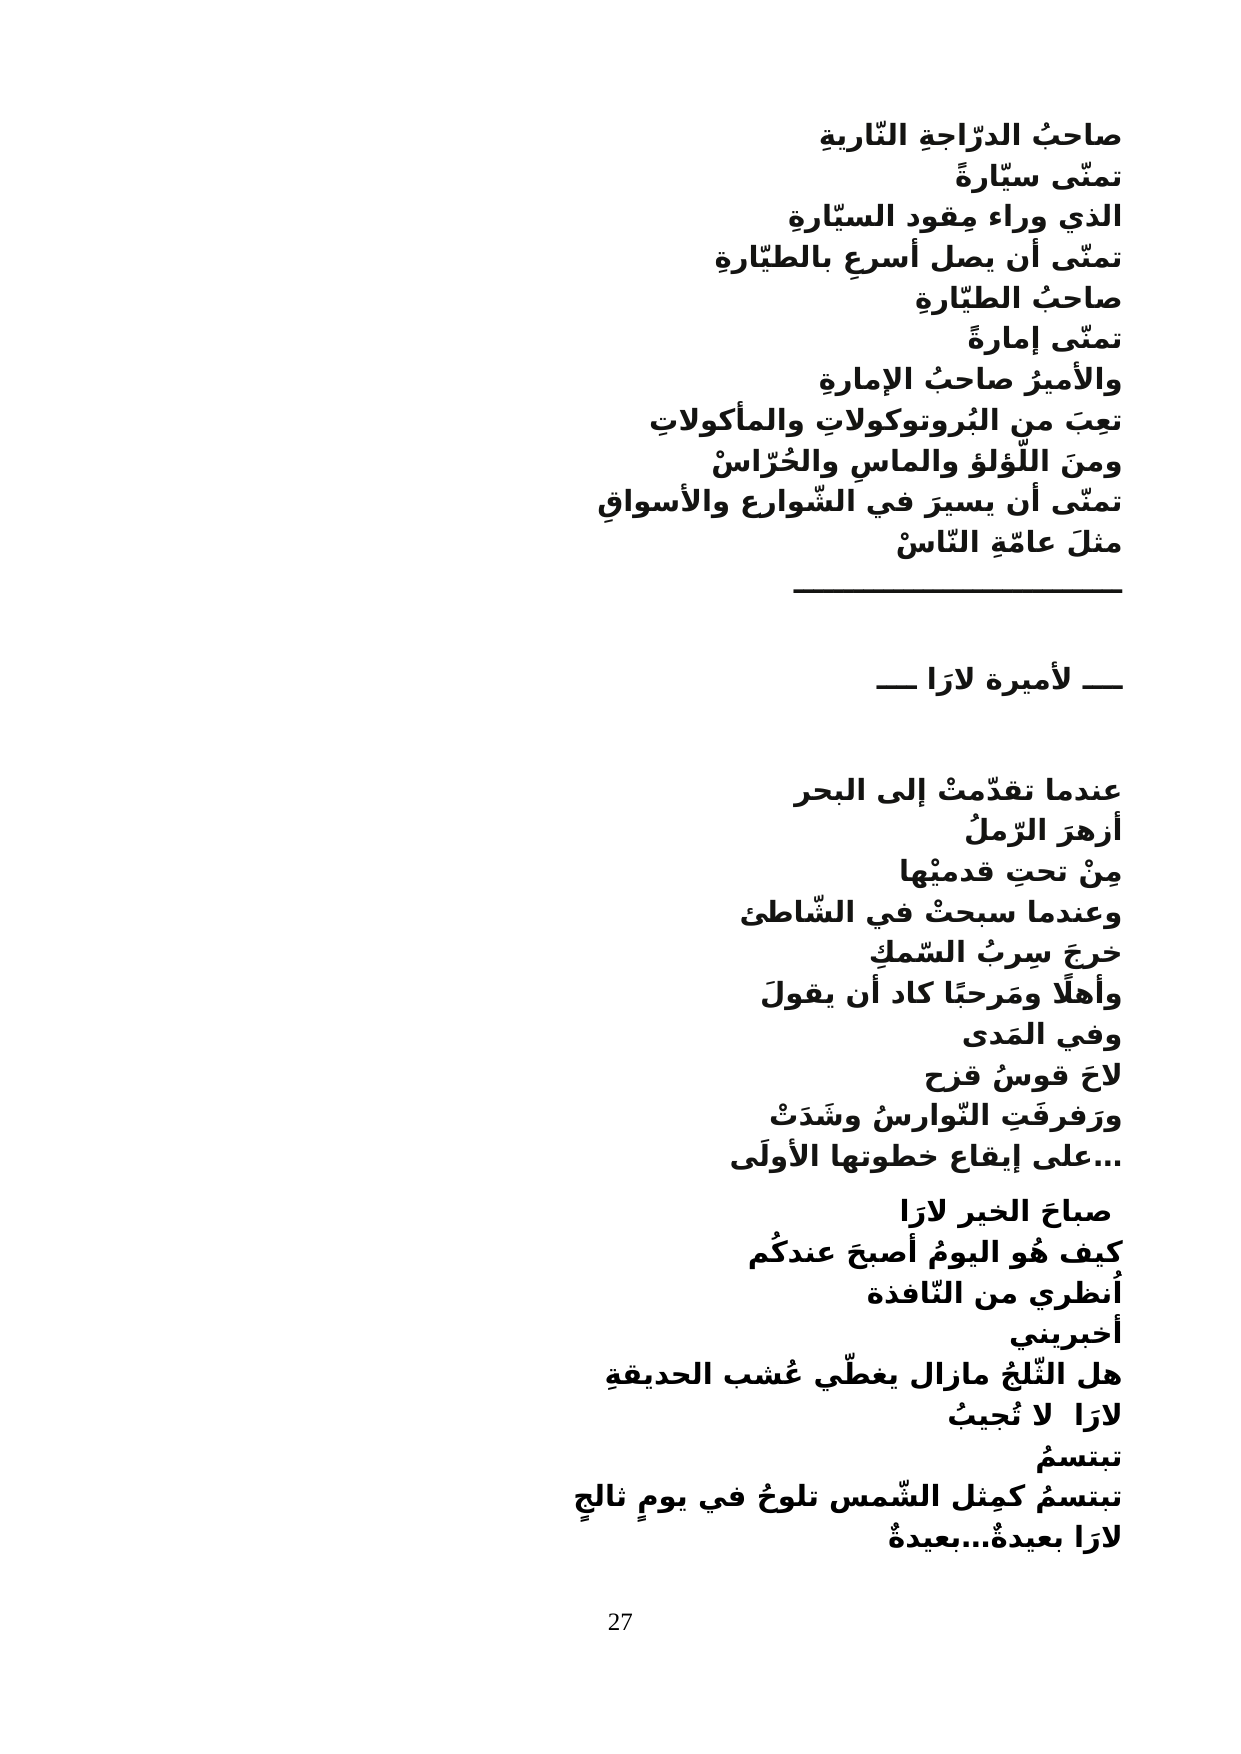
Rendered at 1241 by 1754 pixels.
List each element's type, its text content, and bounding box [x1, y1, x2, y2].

text الجالسُ على كُرسيّهِ في شُرفتهِ لا يبارحُها تمنّى أن يكون على كرسيّ عجلاتٍ الجالسُ على كرسيّ عجلات تمنّى أن يسير حتّى بعُكّازيْنِ أو حتّى بساقٍ واحدةٍ الذي يسيرُ بساق واحدةٍ تمنّى أن يكون بساقينِ حتّى أعرجَ الأعرجُ تمنّى أن يسير حثيثًا الذي يسير حثيثًا تمنّى أن تكون له درّاجةٌ راكبُ الدرّاجةِ ليتَ درّاجتَهُ ناريّةٌ صاحبُ الدرّاجةِ النّاريةِ تمنّى سيّارةً الذي وراء مِقود السيّارةِ تمنّى أن يصل أسرعِ بالطيّارةِ صاحبُ الطيّارةِ تمنّى إمارةً والأميرُ صاحبُ الإمارةِ تعِبَ من البُروتوكولاتِ والمأكولاتِ ومنَ اللّؤلؤ والماسِ والحُرّاسْ تمنّى أن يسيرَ في الشّوارع والأسواقِ مثلَ عامّةِ النّاسْ ـــــــــــــــــــــــــــــــــ [118, 118, 1122, 600]
text تبتسمُ كمِثل الشّمس تلوحُ في يومٍ ثالجٍ لارَا بعيدةٌ…بعيدةٌ [118, 1480, 1122, 1554]
text اُنظري من النّافذة [118, 1276, 1122, 1310]
text أخبريني [118, 1317, 1122, 1351]
text هل الثّلجُ مازال يغطّي عُشب الحديقةِ [118, 1358, 1122, 1392]
text ــــ لأميرة لارَا ــــ [118, 621, 1122, 696]
text لارَا لا تُجيبُ [118, 1398, 1122, 1432]
text صباحَ الخير لارَا [118, 1195, 1122, 1229]
text تبتسمُ [118, 1439, 1122, 1473]
text عندما تقدّمتْ إلى البحر أزهرَ الرّملُ مِنْ تحتِ قدميْها وعندما سبحتْ في الشّاطئ خرجَ سِربُ السّمكِ وأهلًا ومَرحبًا كاد أن يقولَ وفي المَدى لاحَ قوسُ قزح ورَفرفَتِ النّوارسُ وشَدَتْ على إيقاع خطوتها الأولَى… [118, 773, 1122, 1173]
text كيف هُو اليومُ أصبحَ عندكُم [118, 1235, 1122, 1269]
